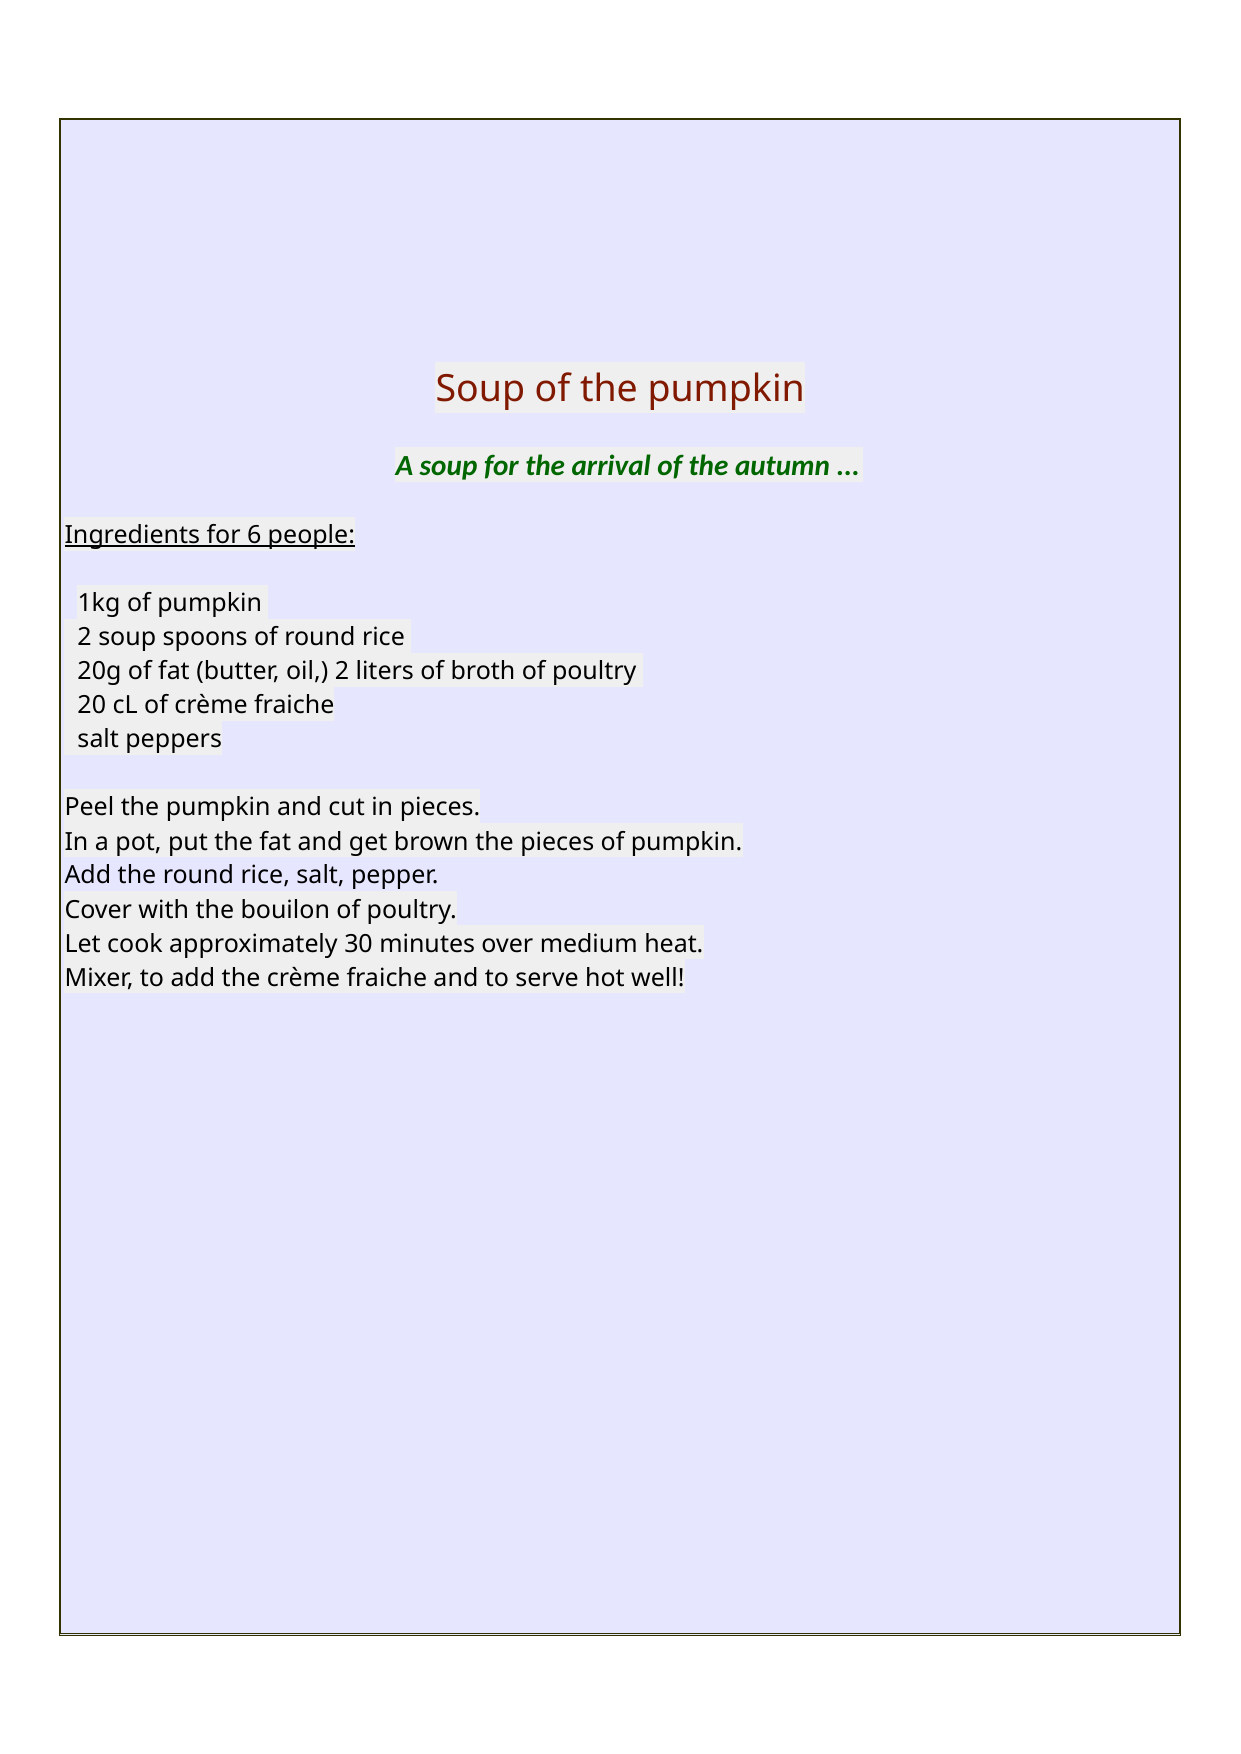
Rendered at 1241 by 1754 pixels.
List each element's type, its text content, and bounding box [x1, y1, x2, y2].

text 2 soup spoons of round rice [64, 619, 1176, 653]
text Soup of the pumpkin [64, 362, 1176, 413]
text 20g of fat (butter, oil,) 2 liters of broth of poultry [64, 653, 1176, 687]
text salt peppers Peel the pumpkin and cut in pieces. In a pot, put the fat and get brown the pieces of pumpkin. Add the round rice, salt, pepper. Cover with the bouilon of poultry. Let cook approximately 30 minutes over medium heat. Mixer, to add the crème fraiche and to serve hot well! [64, 721, 1176, 993]
text 20 cL of crème fraiche [64, 687, 1176, 721]
text A soup for the arrival of the autumn ... Ingredients for 6 people: 1kg of pumpkin [64, 413, 1176, 619]
